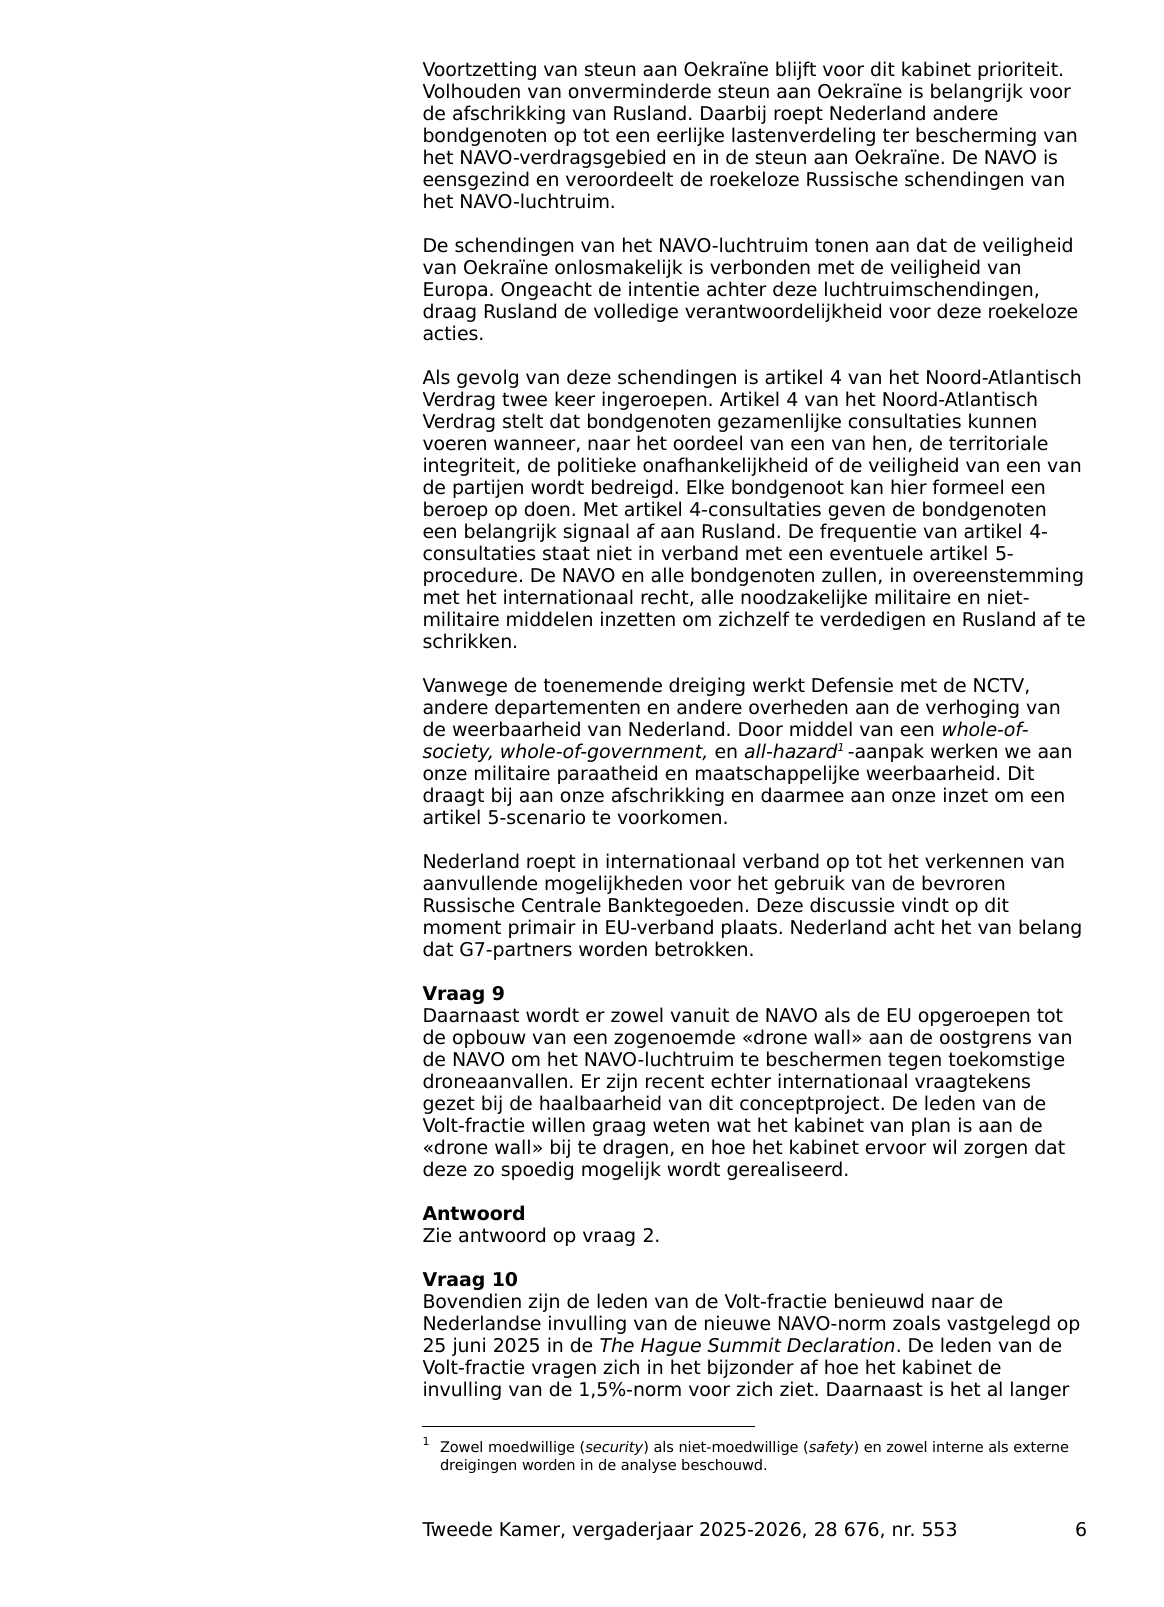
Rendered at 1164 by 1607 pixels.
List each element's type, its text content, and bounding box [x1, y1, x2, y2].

text Vraag 9 [422, 983, 1087, 1005]
text Voortzetting van steun aan Oekraïne blijft voor dit kabinet prioriteit. Volhouden van onverminderde steun aan Oekraïne is belangrijk voor de afschrikking van Rusland. Daarbij roept Nederland andere bondgenoten op tot een eerlijke lastenverdeling ter bescherming van het NAVO-verdragsgebied en in de steun aan Oekraïne. De NAVO is eensgezind en veroordeelt de roekeloze Russische schendingen van het NAVO-luchtruim. [422, 59, 1087, 213]
text Vraag 10 [422, 1269, 1087, 1291]
text De schendingen van het NAVO-luchtruim tonen aan dat de veiligheid van Oekraïne onlosmakelijk is verbonden met de veiligheid van Europa. Ongeacht de intentie achter deze luchtruimschendingen, draag Rusland de volledige verantwoordelijkheid voor deze roekeloze acties. [422, 235, 1087, 345]
text Zowel moedwillige (security) als niet-moedwillige (safety) en zowel interne als externe dreigingen worden in de analyse beschouwd. [422, 1435, 1087, 1474]
text Bovendien zijn de leden van de Volt-fractie benieuwd naar de Nederlandse invulling van de nieuwe NAVO-norm zoals vastgelegd op 25 juni 2025 in de The Hague Summit Declaration. De leden van de Volt-fractie vragen zich in het bijzonder af hoe het kabinet de invulling van de 1,5%-norm voor zich ziet. Daarnaast is het al langer [422, 1291, 1087, 1401]
text Vanwege de toenemende dreiging werkt Defensie met de NCTV, andere departementen en andere overheden aan de verhoging van de weerbaarheid van Nederland. Door middel van een whole-of-society, whole-of-government, en all-hazard-aanpak werken we aan onze militaire paraatheid en maatschappelijke weerbaarheid. Dit draagt bij aan onze afschrikking en daarmee aan onze inzet om een artikel 5-scenario te voorkomen. [422, 675, 1087, 829]
text Zie antwoord op vraag 2. [422, 1225, 1087, 1247]
text Antwoord [422, 1203, 1087, 1225]
text Als gevolg van deze schendingen is artikel 4 van het Noord-Atlantisch Verdrag twee keer ingeroepen. Artikel 4 van het Noord-Atlantisch Verdrag stelt dat bondgenoten gezamenlijke consultaties kunnen voeren wanneer, naar het oordeel van een van hen, de territoriale integriteit, de politieke onafhankelijkheid of de veiligheid van een van de partijen wordt bedreigd. Elke bondgenoot kan hier formeel een beroep op doen. Met artikel 4-consultaties geven de bondgenoten een belangrijk signaal af aan Rusland. De frequentie van artikel 4-consultaties staat niet in verband met een eventuele artikel 5-procedure. De NAVO en alle bondgenoten zullen, in overeenstemming met het internationaal recht, alle noodzakelijke militaire en niet-militaire middelen inzetten om zichzelf te verdedigen en Rusland af te schrikken. [422, 367, 1087, 653]
text Daarnaast wordt er zowel vanuit de NAVO als de EU opgeroepen tot de opbouw van een zogenoemde «drone wall» aan de oostgrens van de NAVO om het NAVO-luchtruim te beschermen tegen toekomstige droneaanvallen. Er zijn recent echter internationaal vraagtekens gezet bij de haalbaarheid van dit conceptproject. De leden van de Volt-fractie willen graag weten wat het kabinet van plan is aan de «drone wall» bij te dragen, en hoe het kabinet ervoor wil zorgen dat deze zo spoedig mogelijk wordt gerealiseerd. [422, 1005, 1087, 1181]
text Nederland roept in internationaal verband op tot het verkennen van aanvullende mogelijkheden voor het gebruik van de bevroren Russische Centrale Banktegoeden. Deze discussie vindt op dit moment primair in EU-verband plaats. Nederland acht het van belang dat G7-partners worden betrokken. [422, 851, 1087, 961]
